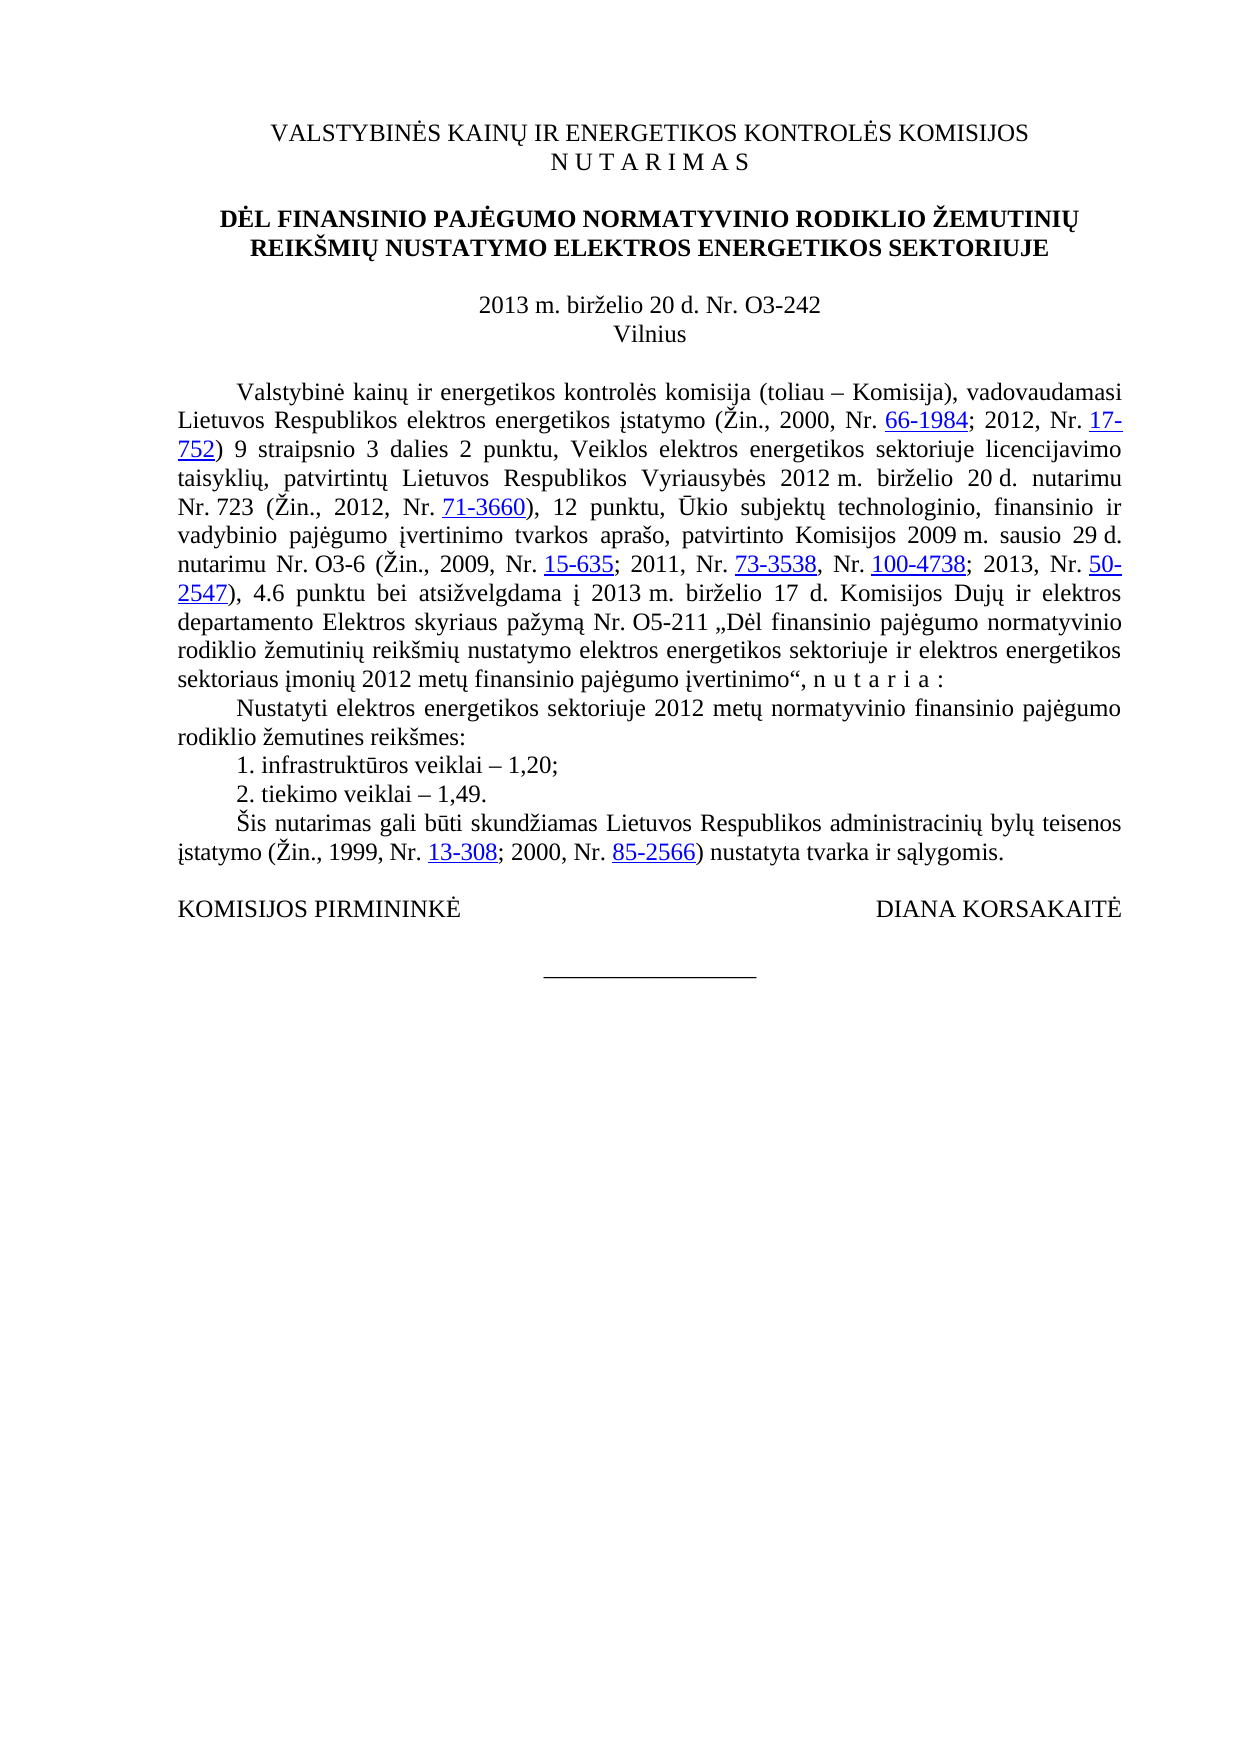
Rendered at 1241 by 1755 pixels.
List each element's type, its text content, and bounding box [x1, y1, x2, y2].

text 2. tiekimo veiklai – 1,49. [177, 779, 1122, 808]
text Šis nutarimas gali būti skundžiamas Lietuvos Respublikos administracinių bylų teisenos įstatymo (Žin., 1999, Nr. 13-308; 2000, Nr. 85-2566) nustatyta tvarka ir sąlygomis. [177, 808, 1122, 866]
text Vilnius [177, 319, 1122, 348]
text DĖL FINANSINIO PAJĖGUMO NORMATYVINIO RODIKLIO ŽEMUTINIŲ REIKŠMIŲ NUSTATYMO ELEKTROS ENERGETIKOS SEKTORIUJE [177, 204, 1122, 262]
text N U T A R I M A S [177, 147, 1122, 176]
text Nustatyti elektros energetikos sektoriuje 2012 metų normatyvinio finansinio pajėgumo rodiklio žemutines reikšmes: [177, 693, 1122, 751]
text 1. infrastruktūros veiklai – 1,20; [177, 751, 1122, 779]
text _________________ [177, 952, 1122, 981]
text 2013 m. birželio 20 d. Nr. O3-242 [177, 291, 1122, 319]
text Komisijos pirmininkė Diana Korsakaitė [177, 894, 1122, 923]
text Valstybinė kainų ir energetikos kontrolės komisija (toliau – Komisija), vadovaudamasi Lietuvos Respublikos elektros energetikos įstatymo (Žin., 2000, Nr. 66-1984; 2012, Nr. 17-752) 9 straipsnio 3 dalies 2 punktu, Veiklos elektros energetikos sektoriuje licencijavimo taisyklių, patvirtintų Lietuvos Respublikos Vyriausybės 2012 m. birželio 20 d. nutarimu Nr. 723 (Žin., 2012, Nr. 71-3660), 12 punktu, Ūkio subjektų technologinio, finansinio ir vadybinio pajėgumo įvertinimo tvarkos aprašo, patvirtinto Komisijos 2009 m. sausio 29 d. nutarimu Nr. O3-6 (Žin., 2009, Nr. 15-635; 2011, Nr. 73-3538, Nr. 100-4738; 2013, Nr. 50-2547), 4.6 punktu bei atsižvelgdama į 2013 m. birželio 17 d. Komisijos Dujų ir elektros departamento Elektros skyriaus pažymą Nr. O5-211 „Dėl finansinio pajėgumo normatyvinio rodiklio žemutinių reikšmių nustatymo elektros energetikos sektoriuje ir elektros energetikos sektoriaus įmonių 2012 metų finansinio pajėgumo įvertinimo“, nutaria: [177, 377, 1122, 693]
text vALSTYBINĖS KAINŲ IR ENERGETIKOS KONTROLĖS KOMISIJOS [177, 118, 1122, 147]
